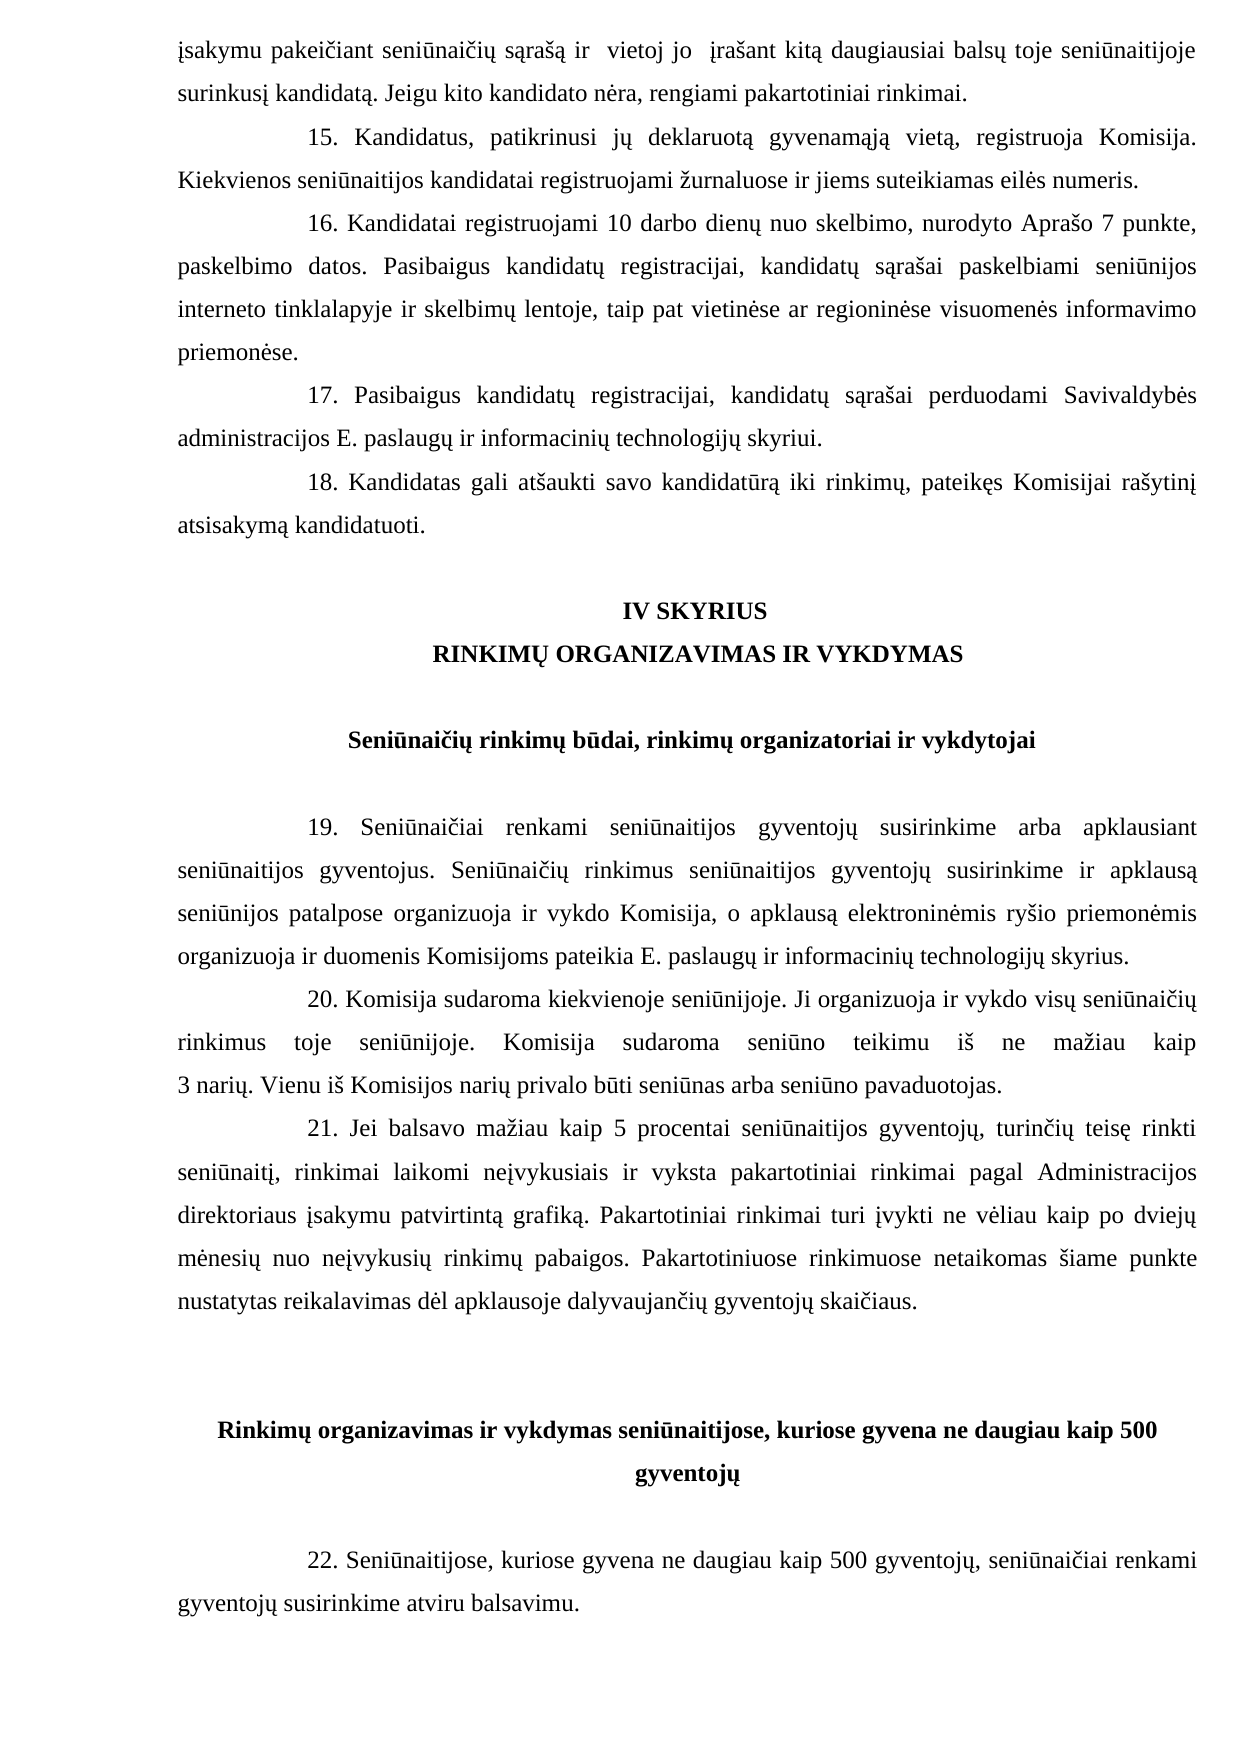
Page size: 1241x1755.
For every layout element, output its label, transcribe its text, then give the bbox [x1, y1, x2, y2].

text įsakymu pakeičiant seniūnaičių sąrašą ir vietoj jo įrašant kitą daugiausiai balsų toje seniūnaitijoje surinkusį kandidatą. Jeigu kito kandidato nėra, rengiami pakartotiniai rinkimai. [177, 35, 1198, 107]
text Rinkimų organizavimas ir vykdymas seniūnaitijose, kuriose gyvena ne daugiau kaip 500 gyventojų [177, 1415, 1198, 1487]
text 22. Seniūnaitijose, kuriose gyvena ne daugiau kaip 500 gyventojų, seniūnaičiai renkami gyventojų susirinkime atviru balsavimu. [177, 1545, 1198, 1617]
text Seniūnaičių rinkimų būdai, rinkimų organizatoriai ir vykdytojai [177, 725, 1198, 754]
text 19. Seniūnaičiai renkami seniūnaitijos gyventojų susirinkime arba apklausiant seniūnaitijos gyventojus. Seniūnaičių rinkimus seniūnaitijos gyventojų susirinkime ir apklausą seniūnijos patalpose organizuoja ir vykdo Komisija, o apklausą elektroninėmis ryšio priemonėmis organizuoja ir duomenis Komisijoms pateikia E. paslaugų ir informacinių technologijų skyrius. [177, 812, 1198, 970]
text IV SKYRIUS [177, 596, 1198, 625]
text 20. Komisija sudaroma kiekvienoje seniūnijoje. Ji organizuoja ir vykdo visų seniūnaičių rinkimus toje seniūnijoje. Komisija sudaroma seniūno teikimu iš ne mažiau kaip 3 narių. Vienu iš Komisijos narių privalo būti seniūnas arba seniūno pavaduotojas. [177, 984, 1198, 1099]
text 15. Kandidatus, patikrinusi jų deklaruotą gyvenamąją vietą, registruoja Komisija. Kiekvienos seniūnaitijos kandidatai registruojami žurnaluose ir jiems suteikiamas eilės numeris. [177, 122, 1198, 193]
text 18. Kandidatas gali atšaukti savo kandidatūrą iki rinkimų, pateikęs Komisijai rašytinį atsisakymą kandidatuoti. [177, 467, 1198, 538]
text RINKIMŲ ORGANIZAVIMAS IR VYKDYMAS [177, 639, 1198, 668]
text 21. Jei balsavo mažiau kaip 5 procentai seniūnaitijos gyventojų, turinčių teisę rinkti seniūnaitį, rinkimai laikomi neįvykusiais ir vyksta pakartotiniai rinkimai pagal Administracijos direktoriaus įsakymu patvirtintą grafiką. Pakartotiniai rinkimai turi įvykti ne vėliau kaip po dviejų mėnesių nuo neįvykusių rinkimų pabaigos. Pakartotiniuose rinkimuose netaikomas šiame punkte nustatytas reikalavimas dėl apklausoje dalyvaujančių gyventojų skaičiaus. [177, 1113, 1198, 1315]
text 16. Kandidatai registruojami 10 darbo dienų nuo skelbimo, nurodyto Aprašo 7 punkte, paskelbimo datos. Pasibaigus kandidatų registracijai, kandidatų sąrašai paskelbiami seniūnijos interneto tinklalapyje ir skelbimų lentoje, taip pat vietinėse ar regioninėse visuomenės informavimo priemonėse. [177, 208, 1198, 366]
text 17. Pasibaigus kandidatų registracijai, kandidatų sąrašai perduodami Savivaldybės administracijos E. paslaugų ir informacinių technologijų skyriui. [177, 380, 1198, 452]
